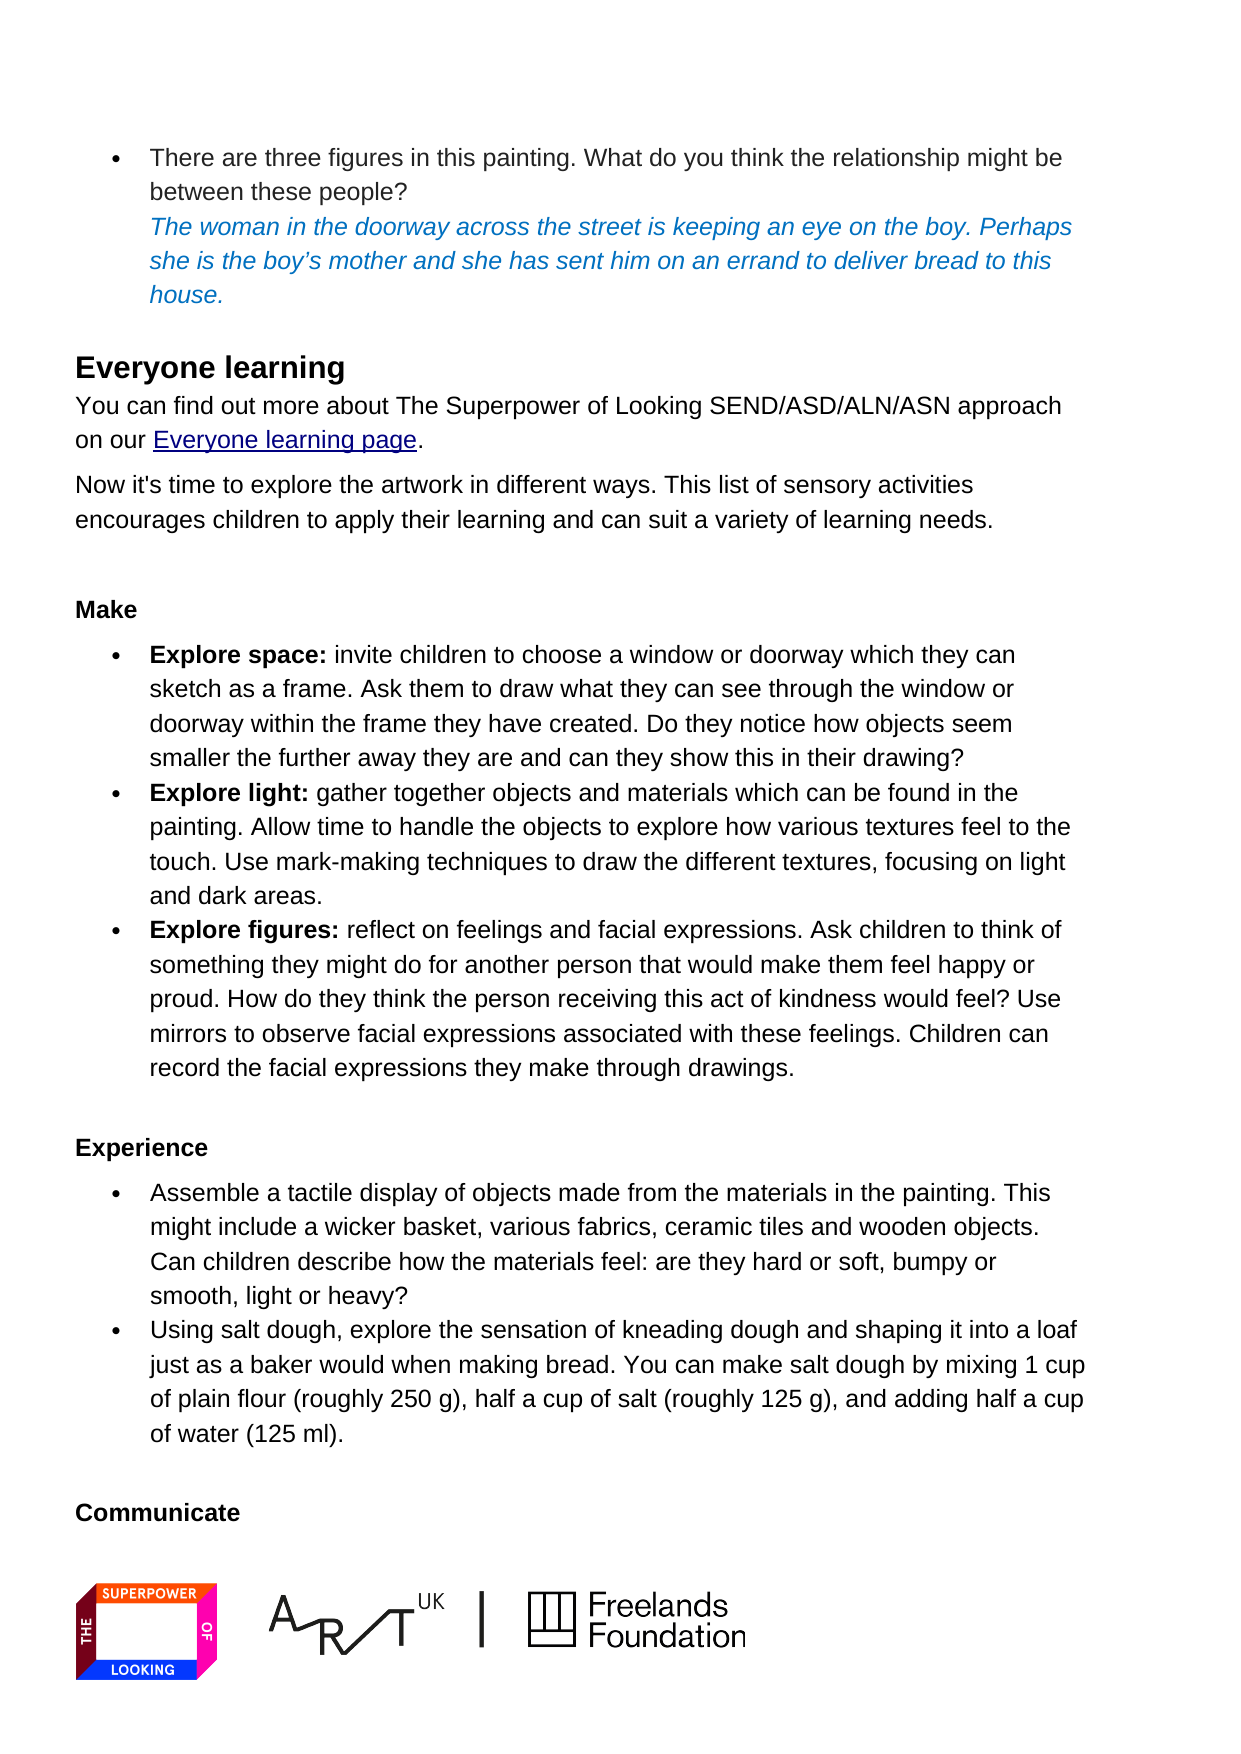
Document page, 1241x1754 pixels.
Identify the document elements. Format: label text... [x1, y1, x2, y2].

list Assemble a tactile display of objects made from the materials in the painting. This might include a wicker basket, various fabrics, ceramic tiles and wooden objects. Can children describe how the materials feel: are they hard or soft, bumpy or smooth, light or heavy? [112, 1178, 1090, 1310]
text Make [75, 595, 1090, 623]
text Experience [75, 1133, 1090, 1161]
list There are three figures in this painting. What do you think the relationship might be between these people? The woman in the doorway across the street is keeping an eye on the boy. Perhaps she is the boy’s mother and she has sent him on an errand to deliver bread to this house. [112, 142, 1090, 344]
text Communicate [75, 1498, 1090, 1527]
list Explore figures: reflect on feelings and facial expressions. Ask children to think of something they might do for another person that would make them feel happy or proud. How do they think the person receiving this act of kindness would feel? Use mirrors to observe facial expressions associated with these feelings. Children can record the facial expressions they make through drawings. [112, 915, 1090, 1117]
list Explore light: gather together objects and materials which can be found in the painting. Allow time to handle the objects to explore how various textures feel to the touch. Use mark-making techniques to draw the different textures, focusing on light and dark areas. [112, 777, 1090, 910]
text Now it's time to explore the artwork in different ways. This list of sensory activities encourages children to apply their learning and can suit a variety of learning needs. [75, 470, 1090, 568]
list Using salt dough, explore the sensation of kneading dough and shaping it into a loaf just as a baker would when making bread. You can make salt dough by mixing 1 cup of plain flour (roughly 250 g), half a cup of salt (roughly 125 g), and adding half a cup of water (125 ml). [112, 1316, 1090, 1448]
list Explore space: invite children to choose a window or doorway which they can sketch as a frame. Ask them to draw what they can see through the window or doorway within the frame they have created. Do they notice how objects seem smaller the further away they are and can they show this in their drawing? [112, 639, 1090, 772]
text Everyone learning You can find out more about The Superpower of Looking SEND/ASD/ALN/ASN approach on our Everyone learning page. [75, 349, 1090, 454]
